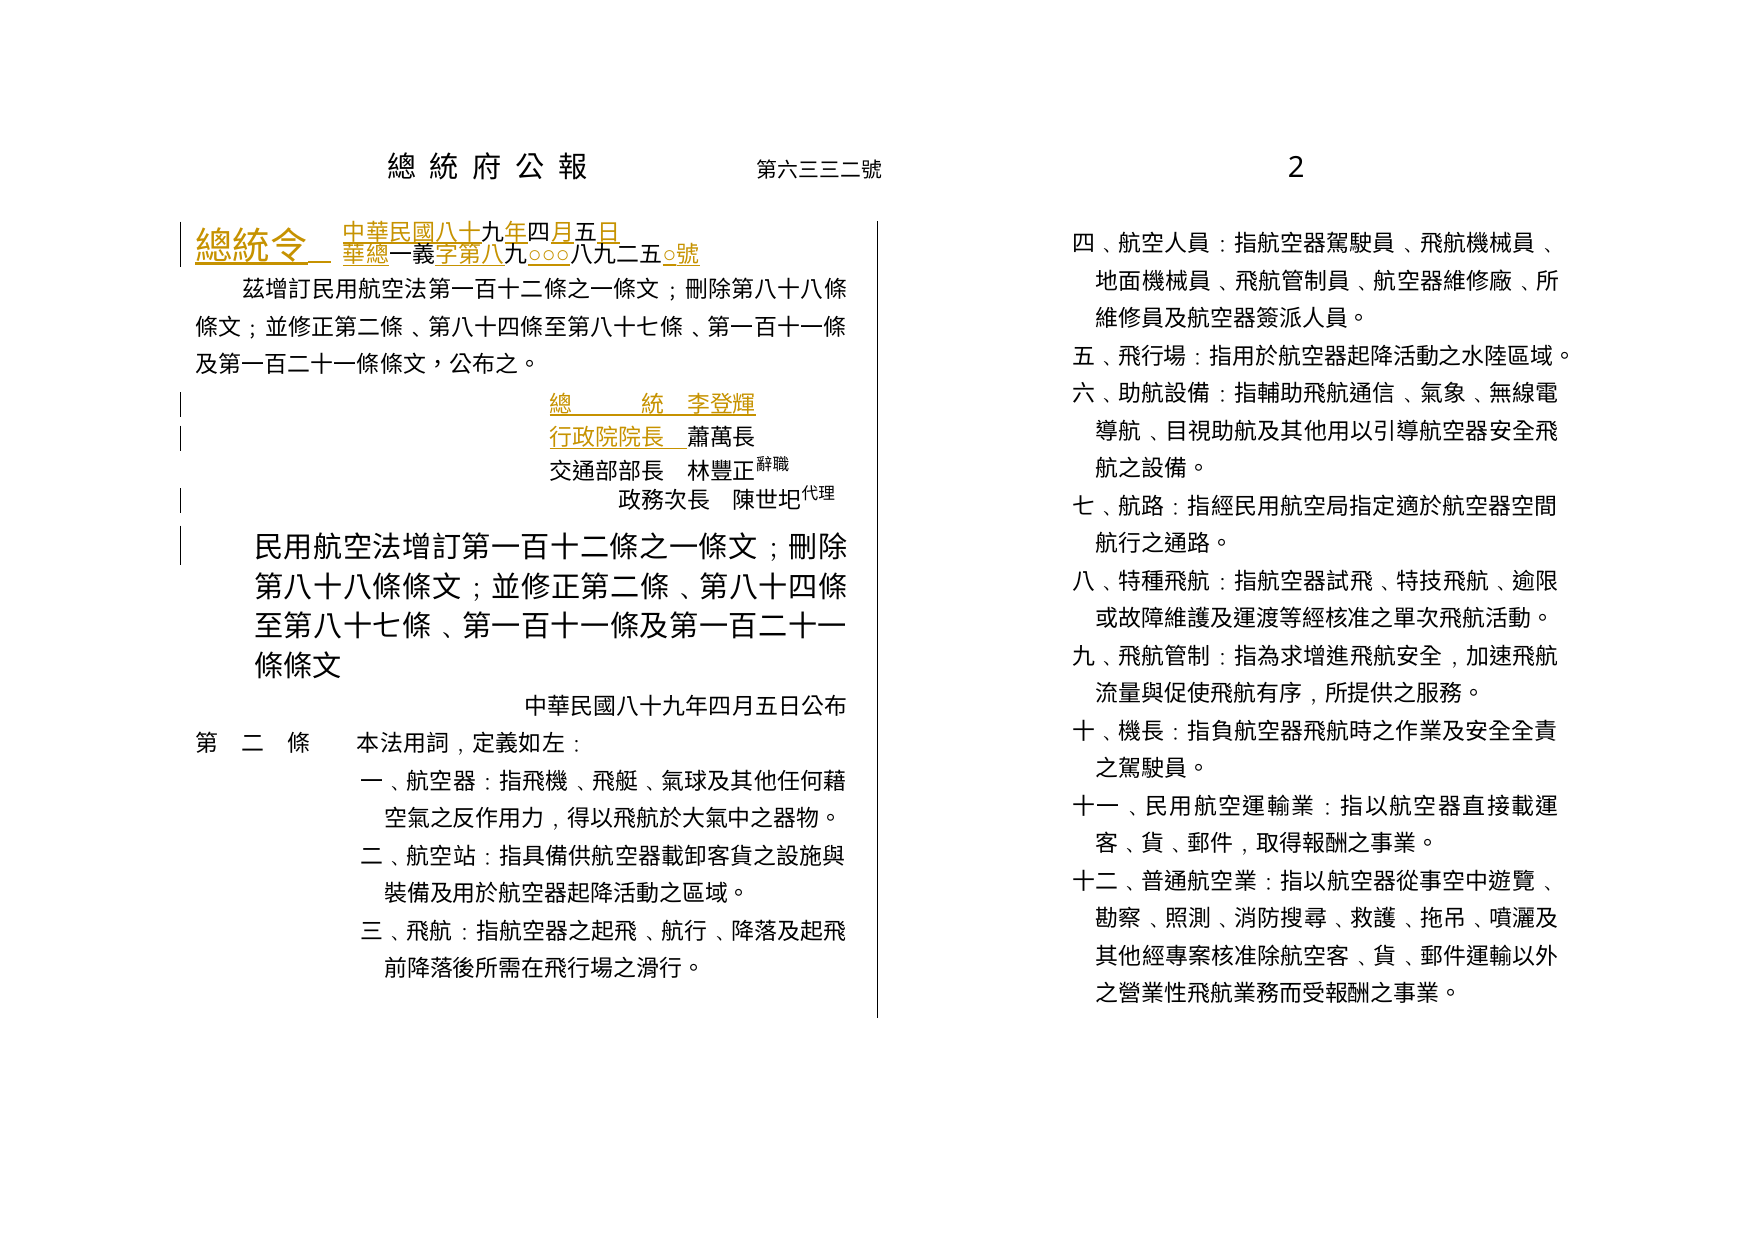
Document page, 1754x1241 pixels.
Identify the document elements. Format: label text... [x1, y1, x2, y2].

table_header 總統令 [192, 222, 340, 267]
text 十二﹑普通航空業﹕指以航空器從事空中遊覽﹑勘察﹑照測﹑消防搜尋﹑救護﹑拖吊﹑噴灑及其他經專案核准除航空客﹑貨﹑郵件運輸以外之營業性飛航業務而受報酬之事業。 [1072, 859, 1559, 1009]
text 八﹑特種飛航﹕指航空器試飛﹑特技飛航﹑逾限或故障維護及運渡等經核准之單次飛航活動。 [1072, 559, 1559, 634]
text 中華民國八十九年四月五日公布 [254, 684, 847, 722]
text 總 統 李登輝 [195, 392, 847, 417]
text 民用航空法增訂第一百十二條之一條文﹔刪除第八十八條條文﹔並修正第二條﹑第八十四條至第八十七條﹑第一百十一條及第一百二十一條條文 [254, 526, 847, 684]
text 九﹑飛航管制﹕指為求增進飛航安全﹐加速飛航流量與促使飛航有序﹐所提供之服務。 [1072, 634, 1559, 709]
text 一﹑航空器﹕指飛機﹑飛艇﹑氣球及其他任何藉空氣之反作用力﹐得以飛航於大氣中之器物。 [360, 759, 847, 834]
text 二﹑航空站﹕指具備供航空器載卸客貨之設施與裝備及用於航空器起降活動之區域。 [360, 834, 847, 909]
text 行政院院長 蕭萬長 [195, 426, 847, 451]
text 三﹑飛航﹕指航空器之起飛﹑航行﹑降落及起飛前降落後所需在飛行場之滑行。 [360, 909, 847, 984]
text 七﹑航路﹕指經民用航空局指定適於航空器空間航行之通路。 [1072, 484, 1559, 559]
text 五﹑飛行場﹕指用於航空器起降活動之水陸區域。 [1072, 334, 1559, 372]
text 十一﹑民用航空運輸業﹕指以航空器直接載運客﹑貨﹑郵件﹐取得報酬之事業。 [1072, 784, 1559, 859]
text 四﹑航空人員﹕指航空器駕駛員﹑飛航機械員﹑地面機械員﹑飛航管制員﹑航空器維修廠﹑所維修員及航空器簽派人員。 [1072, 222, 1559, 334]
table_header 中華民國八十九年四月五日 華總一義字第八九○○○八九二五○號 [340, 222, 852, 267]
text 第 二 條 本法用詞﹐定義如左﹕ [195, 722, 847, 759]
text 六﹑助航設備﹕指輔助飛航通信﹑氣象﹑無線電導航﹑目視助航及其他用以引導航空器安全飛航之設備。 [1072, 372, 1559, 484]
text 茲增訂民用航空法第一百十二條之一條文﹔刪除第八十八條條文﹔並修正第二條﹑第八十四條至第八十七條﹑第一百十一條及第一百二十一條條文，公布之。 [195, 267, 847, 380]
text 十﹑機長﹕指負航空器飛航時之作業及安全全責之駕駛員。 [1072, 709, 1559, 784]
text 政務次長 陳世圯代理 [195, 488, 847, 513]
text 交通部部長 林豐正辭職 [195, 459, 847, 484]
